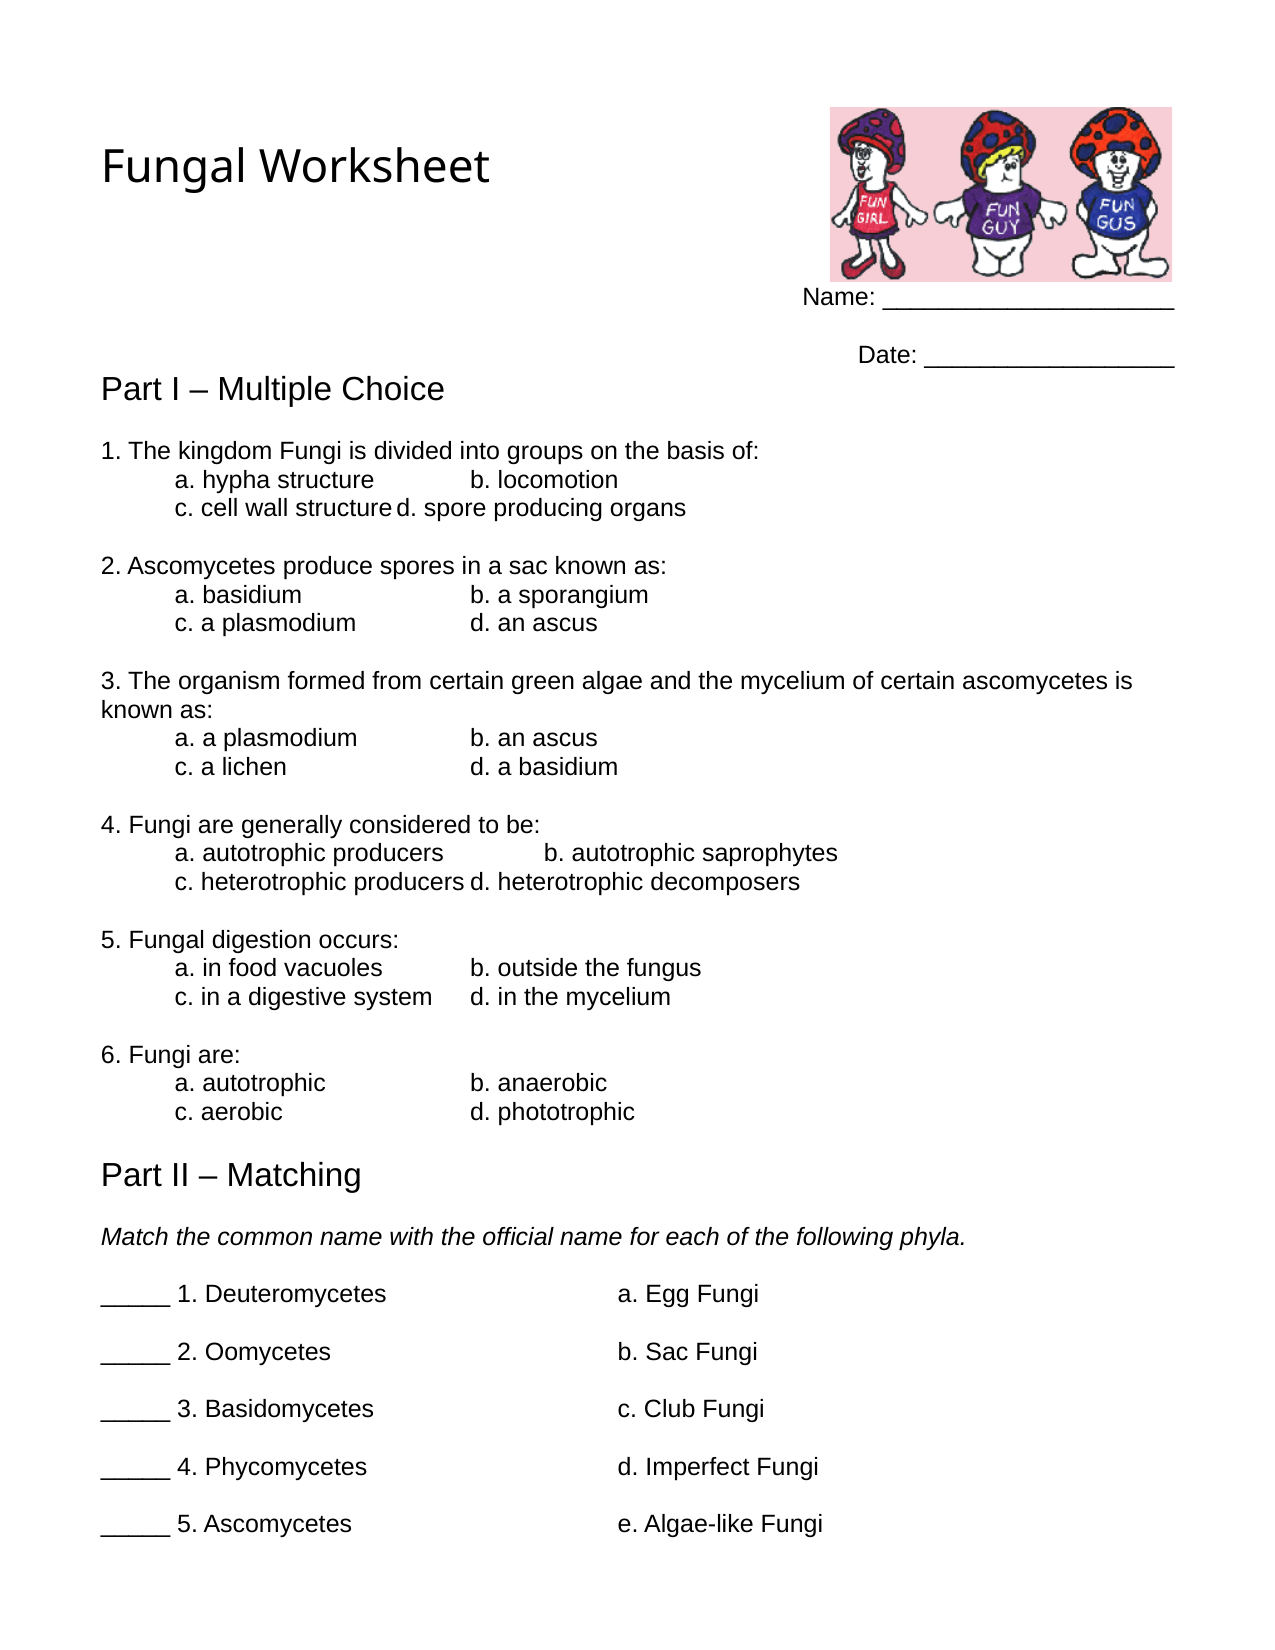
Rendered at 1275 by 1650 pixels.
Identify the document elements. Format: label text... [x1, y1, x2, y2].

text a. autotrophic b. anaerobic [101, 1068, 1174, 1097]
text Date: __________________ [101, 340, 1174, 369]
text Fungal Worksheet [101, 134, 829, 196]
text Part II – Matching [101, 1154, 1174, 1193]
text c. a lichen d. a basidium [101, 752, 1174, 781]
text _____ 4. Phycomycetes d. Imperfect Fungi [101, 1452, 1174, 1481]
text a. hypha structure b. locomotion [101, 464, 1174, 493]
text a. basidium b. a sporangium [101, 579, 1174, 608]
text _____ 1. Deuteromycetes a. Egg Fungi [101, 1279, 1174, 1308]
text c. cell wall structure d. spore producing organs [101, 493, 1174, 522]
text 5. Fungal digestion occurs: [101, 924, 1174, 953]
text a. in food vacuoles b. outside the fungus [101, 953, 1174, 982]
text Name: _____________________ [101, 282, 1174, 311]
text _____ 3. Basidomycetes c. Club Fungi [101, 1394, 1174, 1423]
text 3. The organism formed from certain green algae and the mycelium of certain ascomycetes is known as: [101, 666, 1174, 723]
text 2. Ascomycetes produce spores in a sac known as: [101, 551, 1174, 579]
text Part I – Multiple Choice [101, 369, 1174, 407]
text c. a plasmodium d. an ascus [101, 608, 1174, 637]
text 4. Fungi are generally considered to be: [101, 809, 1174, 838]
text 1. The kingdom Fungi is divided into groups on the basis of: [101, 436, 1174, 464]
text Match the common name with the official name for each of the following phyla. [101, 1222, 1174, 1251]
text _____ 5. Ascomycetes e. Algae-like Fungi [101, 1509, 1174, 1538]
text a. autotrophic producers b. autotrophic saprophytes [101, 838, 1174, 867]
text _____ 2. Oomycetes b. Sac Fungi [101, 1337, 1174, 1366]
text 6. Fungi are: [101, 1039, 1174, 1068]
text c. in a digestive system d. in the mycelium [101, 982, 1174, 1011]
text c. heterotrophic producers d. heterotrophic decomposers [101, 867, 1174, 896]
text c. aerobic d. phototrophic [101, 1097, 1174, 1126]
text a. a plasmodium b. an ascus [101, 723, 1174, 752]
